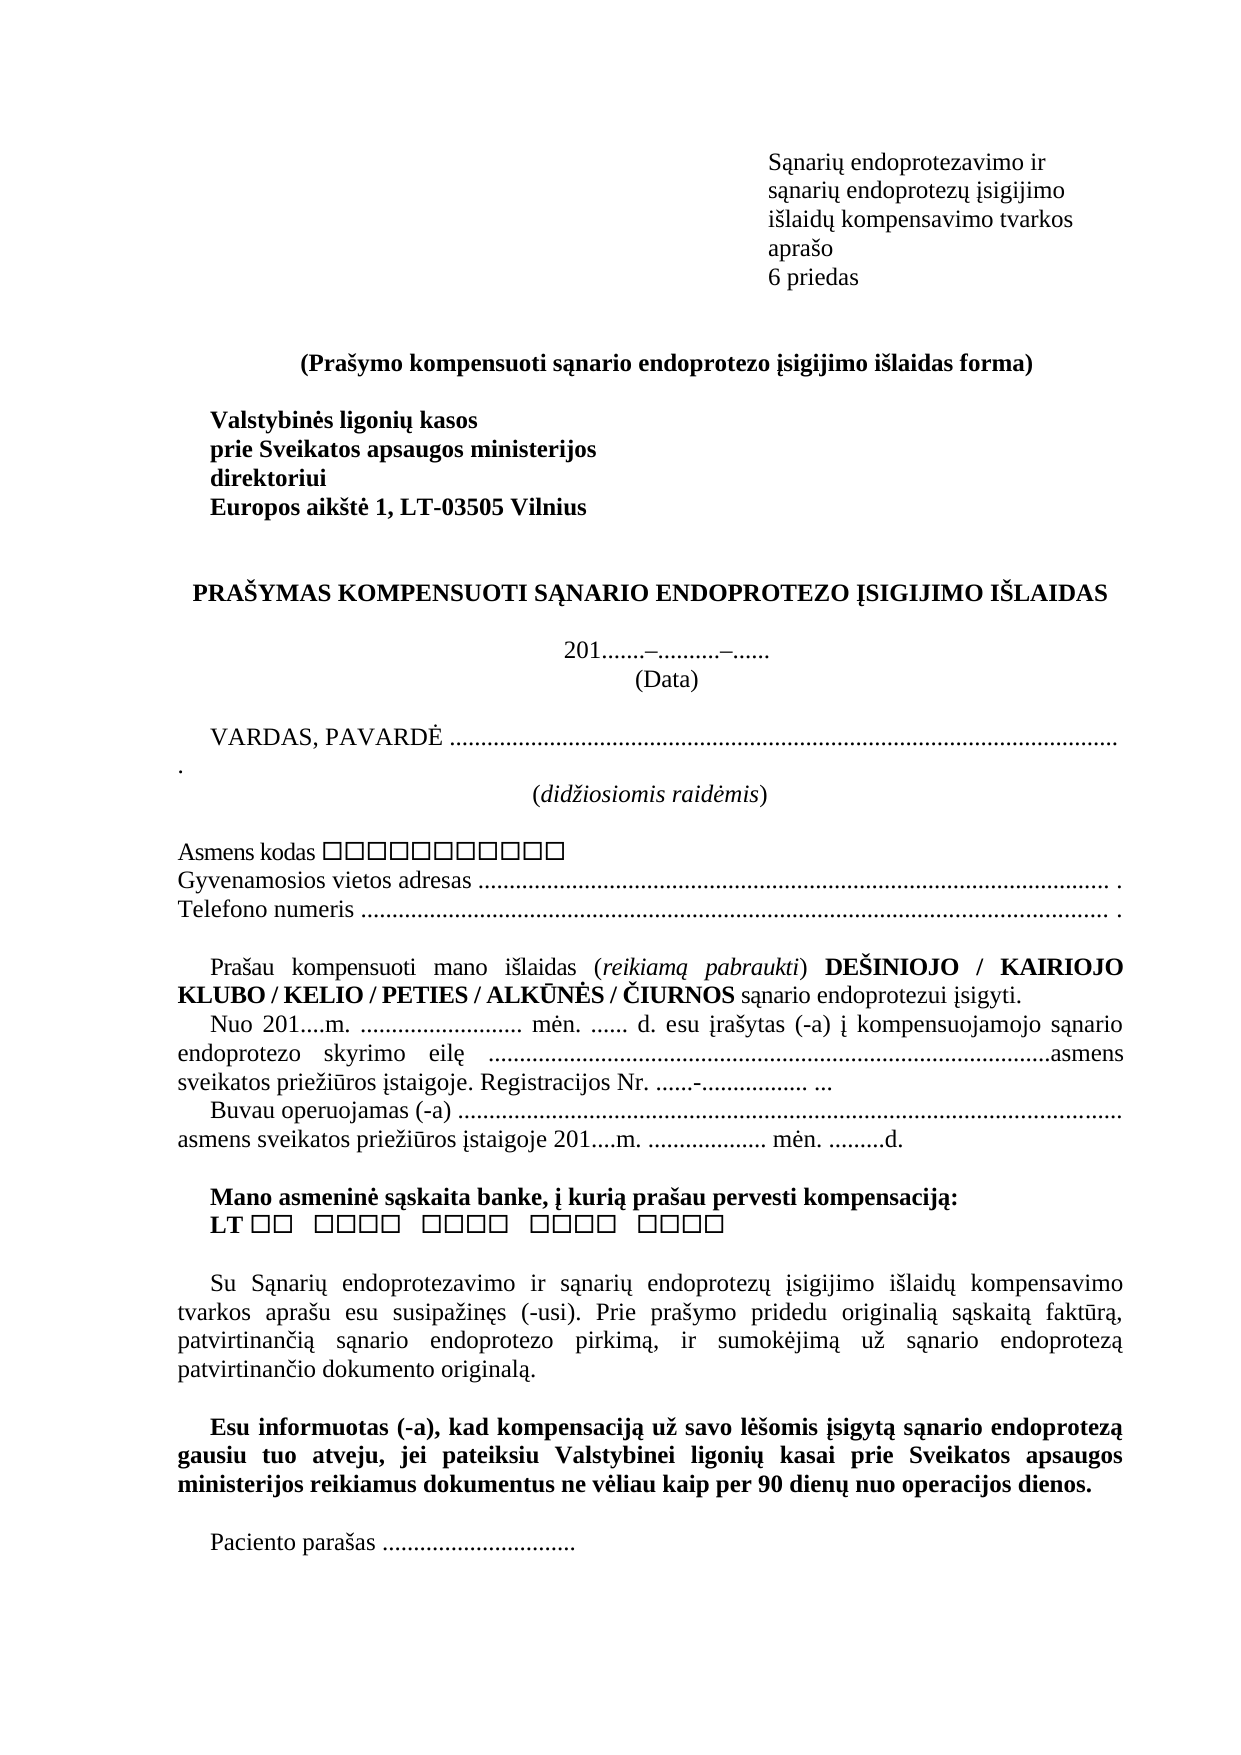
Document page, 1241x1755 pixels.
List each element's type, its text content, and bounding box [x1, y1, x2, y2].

text Esu informuotas (-a), kad kompensaciją už savo lėšomis įsigytą sąnario endoprotezą gausiu tuo atveju, jei pateiksiu Valstybinei ligonių kasai prie Sveikatos apsaugos ministerijos reikiamus dokumentus ne vėliau kaip per 90 dienų nuo operacijos dienos. [177, 1412, 1124, 1498]
text Telefono numeris . [177, 894, 1124, 923]
text PRAŠYMAS KOMPENSUOTI SĄNARIO ENDOPROTEZO ĮSIGIJIMO IŠLAIDAS [177, 578, 1124, 607]
text Buvau operuojamas (-a) ...... [177, 1096, 1124, 1124]
text Paciento parašas ............................... [177, 1527, 1124, 1556]
text asmens sveikatos priežiūros įstaigoje 201....m. ................... mėn. .........d. [177, 1124, 1124, 1153]
text Europos aikštė 1, LT-03505 Vilnius [177, 492, 1124, 521]
text (Prašymo kompensuoti sąnario endoprotezo įsigijimo išlaidas forma) [177, 348, 1124, 377]
text Sąnarių endoprotezavimo ir sąnarių endoprotezų įsigijimo išlaidų kompensavimo tvarkos aprašo [768, 147, 1122, 262]
text Asmens kodas  [][][][][][][][][][][] [177, 837, 1124, 866]
text 201.......–..........–...... [177, 636, 1124, 664]
text Valstybinės ligonių kasos [177, 406, 1124, 434]
text Nuo 201....m. .......................... mėn. ...... d. esu įrašytas (-a) į kompensuojamojo sąnario endoprotezo skyrimo eilę ..........................................................................................asmens sveikatos priežiūros įstaigoje. Registracijos Nr. ......-................. ... [177, 1009, 1124, 1096]
text VARDAS, PAVARDĖ ........................................................................................................... . [177, 722, 1124, 779]
text LT  [][]  [][][][]  [][][][]  [][][][]  [][][][] [177, 1211, 1124, 1239]
text 6 priedas [768, 262, 1122, 291]
text Su Sąnarių endoprotezavimo ir sąnarių endoprotezų įsigijimo išlaidų kompensavimo tvarkos aprašu esu susipažinęs (-usi). Prie prašymo pridedu originalią sąskaitą faktūrą, patvirtinančią sąnario endoprotezo pirkimą, ir sumokėjimą už sąnario endoprotezą patvirtinančio dokumento originalą. [177, 1268, 1124, 1383]
text prie Sveikatos apsaugos ministerijos [177, 434, 1124, 463]
text (didžiosiomis raidėmis) [177, 779, 1122, 808]
text Mano asmeninė sąskaita banke, į kurią prašau pervesti kompensaciją: [177, 1182, 1124, 1211]
text Gyvenamosios vietos adresas . [177, 866, 1124, 894]
text (Data) [177, 664, 1124, 693]
text direktoriui [177, 463, 1124, 492]
text Prašau kompensuoti mano išlaidas (reikiamą pabraukti) DEŠINIOJO / KAIRIOJO KLUBO / KELIO / PETIES / ALKŪNĖS / ČIURNOS sąnario endoprotezui įsigyti. [177, 952, 1124, 1009]
